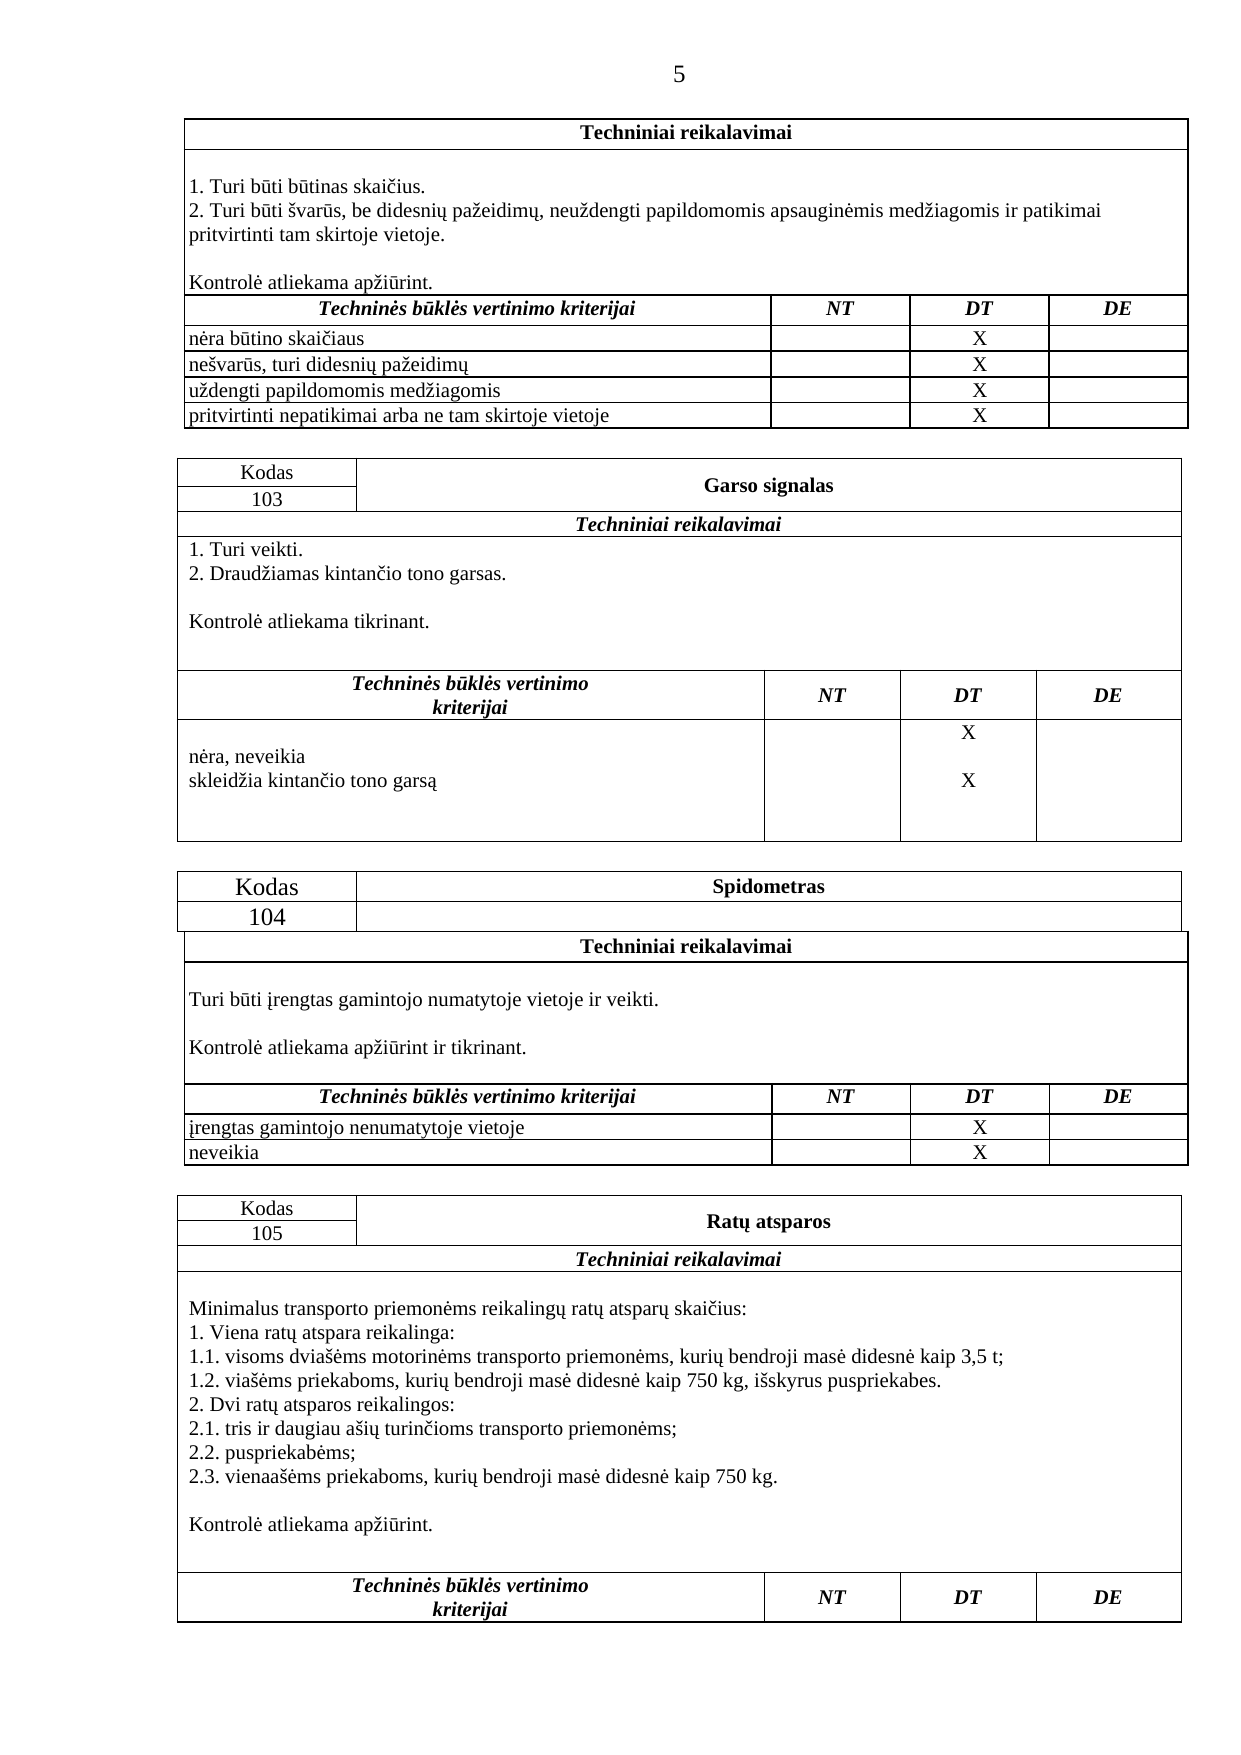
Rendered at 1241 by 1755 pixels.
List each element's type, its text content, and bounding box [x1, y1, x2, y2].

table_cell NT [773, 1085, 910, 1113]
table_cell [901, 801, 1036, 841]
table_cell [178, 801, 764, 841]
table_cell DT [911, 1085, 1049, 1113]
table_cell 1. Turi veikti. 2. Draudžiamas kintančio tono garsas. Kontrolė atliekama tikrinant. [178, 537, 1181, 669]
table_cell DE [1037, 671, 1181, 719]
table_cell nėra, neveikia [178, 720, 764, 768]
table_cell NT [772, 296, 909, 325]
table_cell X [901, 720, 1036, 768]
table_cell [1037, 801, 1181, 841]
table_cell 103 [178, 487, 356, 511]
table_header Kodas [178, 872, 356, 901]
table_cell DT [901, 1573, 1036, 1621]
table_cell Techniniai reikalavimai [178, 512, 1181, 536]
table_header Kodas [178, 1196, 356, 1220]
table_cell NT [765, 1573, 900, 1621]
table_cell X [911, 1140, 915, 1164]
table_header Spidometras [357, 872, 1181, 901]
table_cell [177, 174, 184, 294]
table_cell Minimalus transporto priemonėms reikalingų ratų atsparų skaičius: 1. Viena ratų atspara reikalinga: 1.1. visoms dviašėms motorinėms transporto priemonėms, kurių bendroji masė didesnė kaip 3,5 t; 1.2. viašėms priekaboms, kurių bendroji masė didesnė kaip 750 kg, išskyrus puspriekabes. 2. Dvi ratų atsparos reikalingos: 2.1. tris ir daugiau ašių turinčioms transporto priemonėms; 2.2. puspriekabėms; 2.3. vienaašėms priekaboms, kurių bendroji masė didesnė kaip 750 kg. Kontrolė atliekama apžiūrint. [178, 1272, 1181, 1572]
table_cell [765, 768, 900, 801]
table_cell X [1045, 1115, 1049, 1139]
table_cell DE [1050, 296, 1187, 325]
table_cell [1037, 720, 1181, 768]
table_cell Techninės būklės vertinimo kriterijai [185, 1085, 771, 1113]
table_header Garso signalas [357, 459, 1181, 511]
table_cell 105 [178, 1221, 356, 1245]
table_header Ratų atsparos [357, 1196, 1181, 1245]
table_cell X [1045, 1140, 1049, 1164]
table_cell Techninės būklės vertinimo kriterijai [178, 1573, 764, 1621]
table_cell [1037, 768, 1181, 801]
table_header [1182, 871, 1188, 901]
table_cell [765, 801, 900, 841]
table_cell Techniniai reikalavimai [185, 932, 1187, 961]
table_cell DT [911, 296, 1048, 325]
table_cell X [901, 768, 1036, 801]
table_header Kodas [178, 459, 356, 486]
table_cell [906, 1115, 910, 1139]
table_cell [906, 1140, 910, 1164]
table_cell 104 [178, 902, 356, 931]
table_cell Techniniai reikalavimai [178, 1246, 1181, 1271]
table_cell [357, 902, 1181, 931]
table_cell DE [1037, 1573, 1181, 1621]
table_cell skleidžia kintančio tono garsą [178, 768, 764, 801]
table_cell [765, 720, 900, 768]
table_cell Techninės būklės vertinimo kriterijai [185, 296, 770, 325]
table_cell [177, 987, 184, 1083]
table_cell NT [765, 671, 900, 719]
table_cell Techniniai reikalavimai [185, 120, 1187, 148]
table_cell DT [901, 671, 1036, 719]
table_cell X [911, 1115, 915, 1139]
table_cell Techninės būklės vertinimo kriterijai [178, 671, 764, 719]
table_cell [1182, 901, 1188, 931]
table_cell DE [1050, 1085, 1187, 1113]
